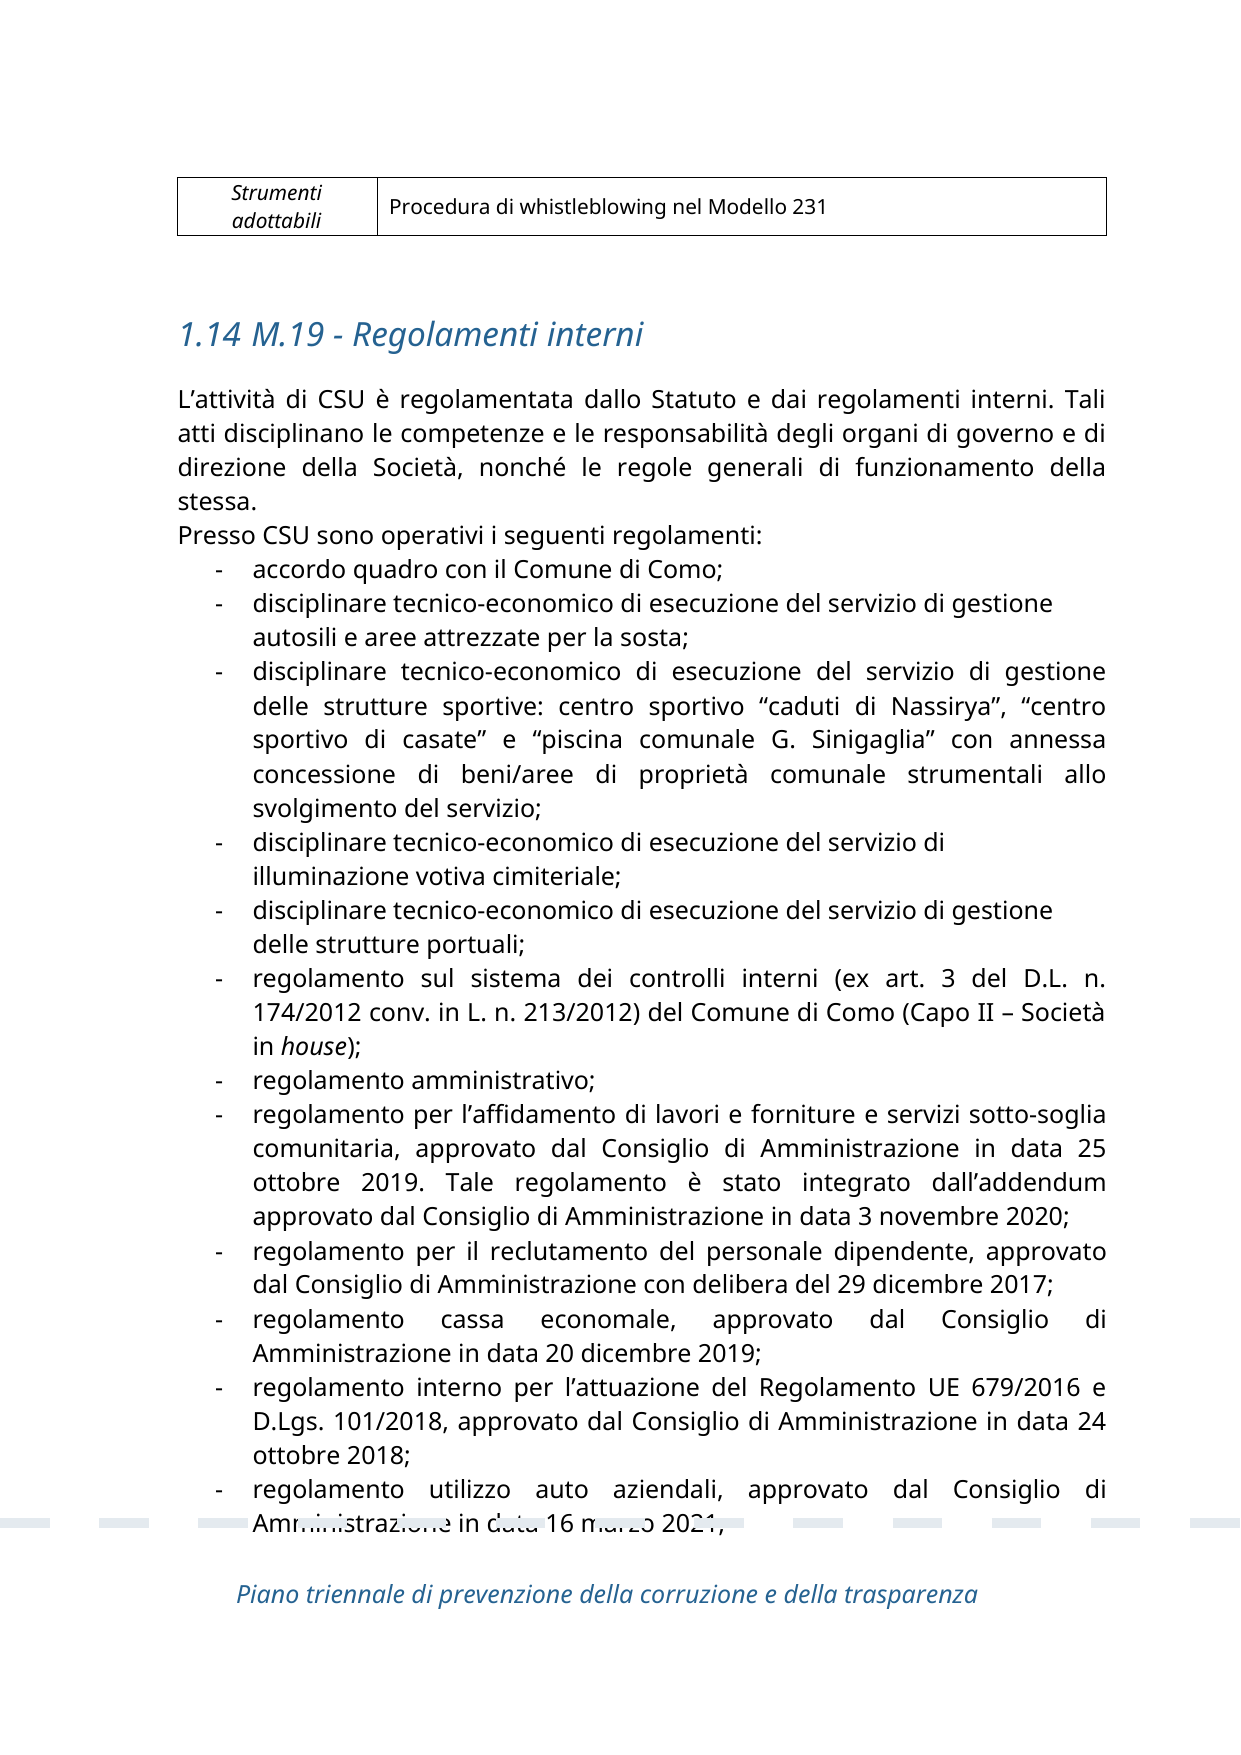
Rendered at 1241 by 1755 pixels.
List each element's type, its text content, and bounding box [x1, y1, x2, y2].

list regolamento per l’affidamento di lavori e forniture e servizi sotto-soglia comunitaria, approvato dal Consiglio di Amministrazione in data 25 ottobre 2019. Tale regolamento è stato integrato dall’addendum approvato dal Consiglio di Amministrazione in data 3 novembre 2020; [215, 1097, 1107, 1233]
table_cell Procedura di whistleblowing nel Modello 231 [378, 178, 1106, 235]
list disciplinare tecnico-economico di esecuzione del servizio di illuminazione votiva cimiteriale; [215, 824, 1107, 892]
list regolamento sul sistema dei controlli interni (ex art. 3 del D.L. n. 174/2012 conv. in L. n. 213/2012) del Comune di Como (Capo II – Società in house); [215, 961, 1107, 1063]
list regolamento interno per l’attuazione del Regolamento UE 679/2016 e D.Lgs. 101/2018, approvato dal Consiglio di Amministrazione in data 24 ottobre 2018; [215, 1369, 1107, 1472]
list regolamento utilizzo auto aziendali, approvato dal Consiglio di Amministrazione in data 16 marzo 2021; [215, 1472, 1107, 1540]
list disciplinare tecnico-economico di esecuzione del servizio di gestione delle strutture portuali; [215, 892, 1107, 961]
list accordo quadro con il Comune di Como; [215, 552, 1107, 586]
list disciplinare tecnico-economico di esecuzione del servizio di gestione delle strutture sportive: centro sportivo “caduti di Nassirya”, “centro sportivo di casate” e “piscina comunale G. Sinigaglia” con annessa concessione di beni/aree di proprietà comunale strumentali allo svolgimento del servizio; [215, 654, 1107, 824]
list regolamento cassa economale, approvato dal Consiglio di Amministrazione in data 20 dicembre 2019; [215, 1301, 1107, 1369]
list disciplinare tecnico-economico di esecuzione del servizio di gestione autosili e aree attrezzate per la sosta; [215, 586, 1107, 654]
text Presso CSU sono operativi i seguenti regolamenti: [177, 518, 1107, 552]
text L’attività di CSU è regolamentata dallo Statuto e dai regolamenti interni. Tali atti disciplinano le competenze e le responsabilità degli organi di governo e di direzione della Società, nonché le regole generali di funzionamento della stessa. [177, 382, 1107, 518]
list regolamento amministrativo; [215, 1063, 1107, 1097]
list regolamento per il reclutamento del personale dipendente, approvato dal Consiglio di Amministrazione con delibera del 29 dicembre 2017; [215, 1233, 1107, 1301]
subtitle M.19 - Regolamenti interni [177, 311, 1107, 357]
table_cell Strumenti adottabili [178, 178, 377, 235]
